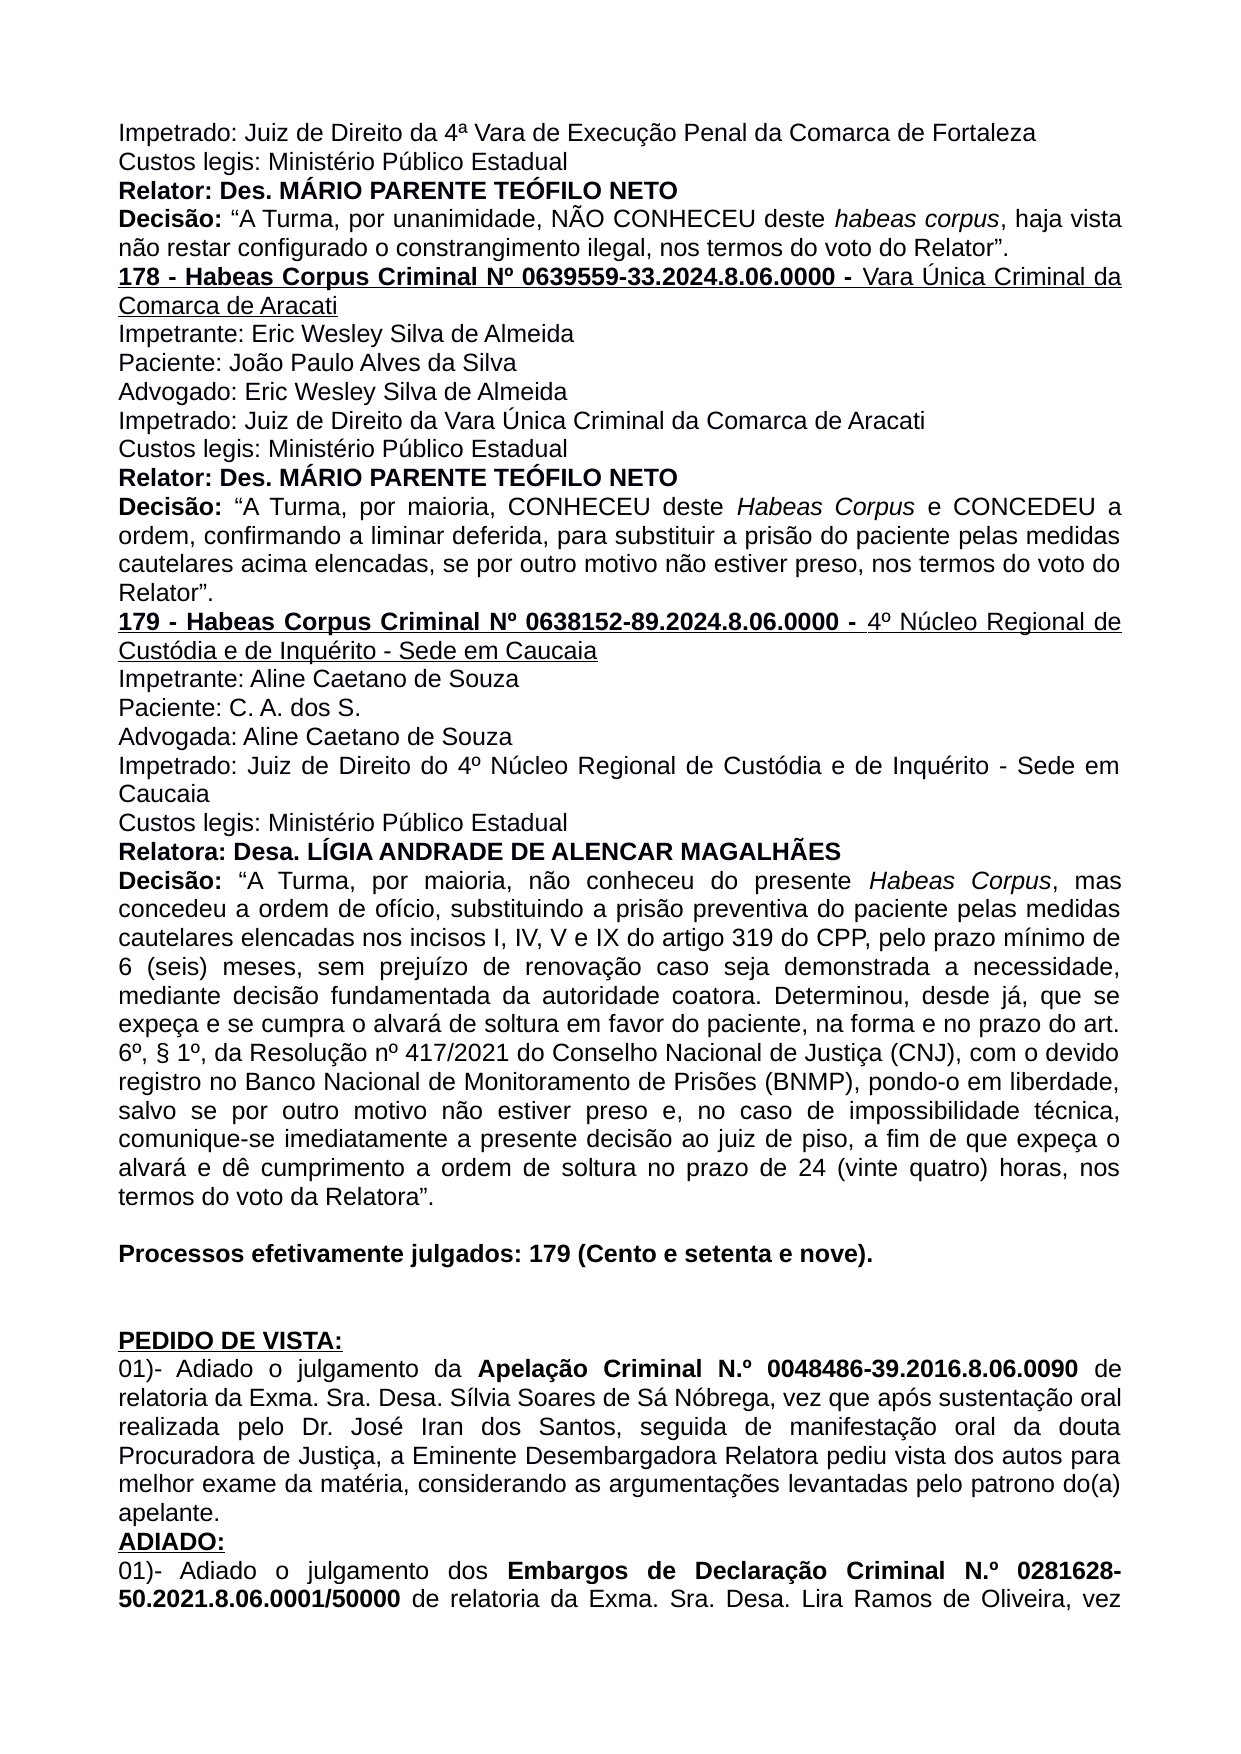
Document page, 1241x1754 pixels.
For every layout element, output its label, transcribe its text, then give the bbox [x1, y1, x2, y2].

text Relatora: Desa. LÍGIA ANDRADE DE ALENCAR MAGALHÃES [118, 837, 1122, 866]
text Impetrado: Juiz de Direito da 4ª Vara de Execução Penal da Comarca de Fortaleza [118, 118, 1122, 147]
text PEDIDO DE VISTA: [118, 1326, 1122, 1354]
text Decisão: “A Turma, por unanimidade, NÃO CONHECEU deste habeas corpus, haja vista não restar configurado o constrangimento ilegal, nos termos do voto do Relator”. [118, 204, 1122, 262]
text Custos legis: Ministério Público Estadual [118, 147, 1122, 176]
text Decisão: “A Turma, por maioria, CONHECEU deste Habeas Corpus e CONCEDEU a ordem, confirmando a liminar deferida, para substituir a prisão do paciente pelas medidas cautelares acima elencadas, se por outro motivo não estiver preso, nos termos do voto do Relator”. [118, 492, 1122, 607]
text Advogado: Eric Wesley Silva de Almeida [118, 377, 1122, 406]
text 179 - Habeas Corpus Criminal Nº 0638152-89.2024.8.06.0000 - 4º Núcleo Regional de [118, 607, 1122, 632]
text Impetrado: Juiz de Direito da Vara Única Criminal da Comarca de Aracati [118, 406, 1122, 434]
text 01)- Adiado o julgamento dos Embargos de Declaração Criminal N.º 0281628-50.2021.8.06.0001/50000 de relatoria da Exma. Sra. Desa. Lira Ramos de Oliveira, vez [118, 1556, 1122, 1613]
text Impetrante: Eric Wesley Silva de Almeida [118, 319, 1122, 348]
text Paciente: João Paulo Alves da Silva [118, 348, 1122, 377]
text Processos efetivamente julgados: 179 (Cento e setenta e nove). [118, 1239, 1122, 1268]
text Custos legis: Ministério Público Estadual [118, 808, 1122, 837]
text Relator: Des. MÁRIO PARENTE TEÓFILO NETO [118, 176, 1122, 204]
text ADIADO: [118, 1527, 1122, 1556]
text Comarca de Aracati [118, 288, 1122, 319]
text Relator: Des. MÁRIO PARENTE TEÓFILO NETO [118, 463, 1122, 492]
text 178 - Habeas Corpus Criminal Nº 0639559-33.2024.8.06.0000 - Vara Única Criminal da [118, 262, 1122, 287]
text Advogada: Aline Caetano de Souza [118, 722, 1122, 751]
text Impetrante: Aline Caetano de Souza [118, 664, 1122, 693]
text Decisão: “A Turma, por maioria, não conheceu do presente Habeas Corpus, mas concedeu a ordem de ofício, substituindo a prisão preventiva do paciente pelas medidas cautelares elencadas nos incisos I, IV, V e IX do artigo 319 do CPP, pelo prazo mínimo de 6 (seis) meses, sem prejuízo de renovação caso seja demonstrada a necessidade, mediante decisão fundamentada da autoridade coatora. Determinou, desde já, que se expeça e se cumpra o alvará de soltura em favor do paciente, na forma e no prazo do art. 6º, § 1º, da Resolução nº 417/2021 do Conselho Nacional de Justiça (CNJ), com o devido registro no Banco Nacional de Monitoramento de Prisões (BNMP), pondo-o em liberdade, salvo se por outro motivo não estiver preso e, no caso de impossibilidade técnica, comunique-se imediatamente a presente decisão ao juiz de piso, a fim de que expeça o alvará e dê cumprimento a ordem de soltura no prazo de 24 (vinte quatro) horas, nos termos do voto da Relatora”. [118, 866, 1122, 1211]
text Custos legis: Ministério Público Estadual [118, 434, 1122, 463]
text Paciente: C. A. dos S. [118, 693, 1122, 722]
text Custódia e de Inquérito - Sede em Caucaia [118, 633, 1122, 664]
text Impetrado: Juiz de Direito do 4º Núcleo Regional de Custódia e de Inquérito - Sede em Caucaia [118, 751, 1122, 808]
text 01)- Adiado o julgamento da Apelação Criminal N.º 0048486-39.2016.8.06.0090 de relatoria da Exma. Sra. Desa. Sílvia Soares de Sá Nóbrega, vez que após sustentação oral realizada pelo Dr. José Iran dos Santos, seguida de manifestação oral da douta Procuradora de Justiça, a Eminente Desembargadora Relatora pediu vista dos autos para melhor exame da matéria, considerando as argumentações levantadas pelo patrono do(a) apelante. [118, 1354, 1122, 1527]
